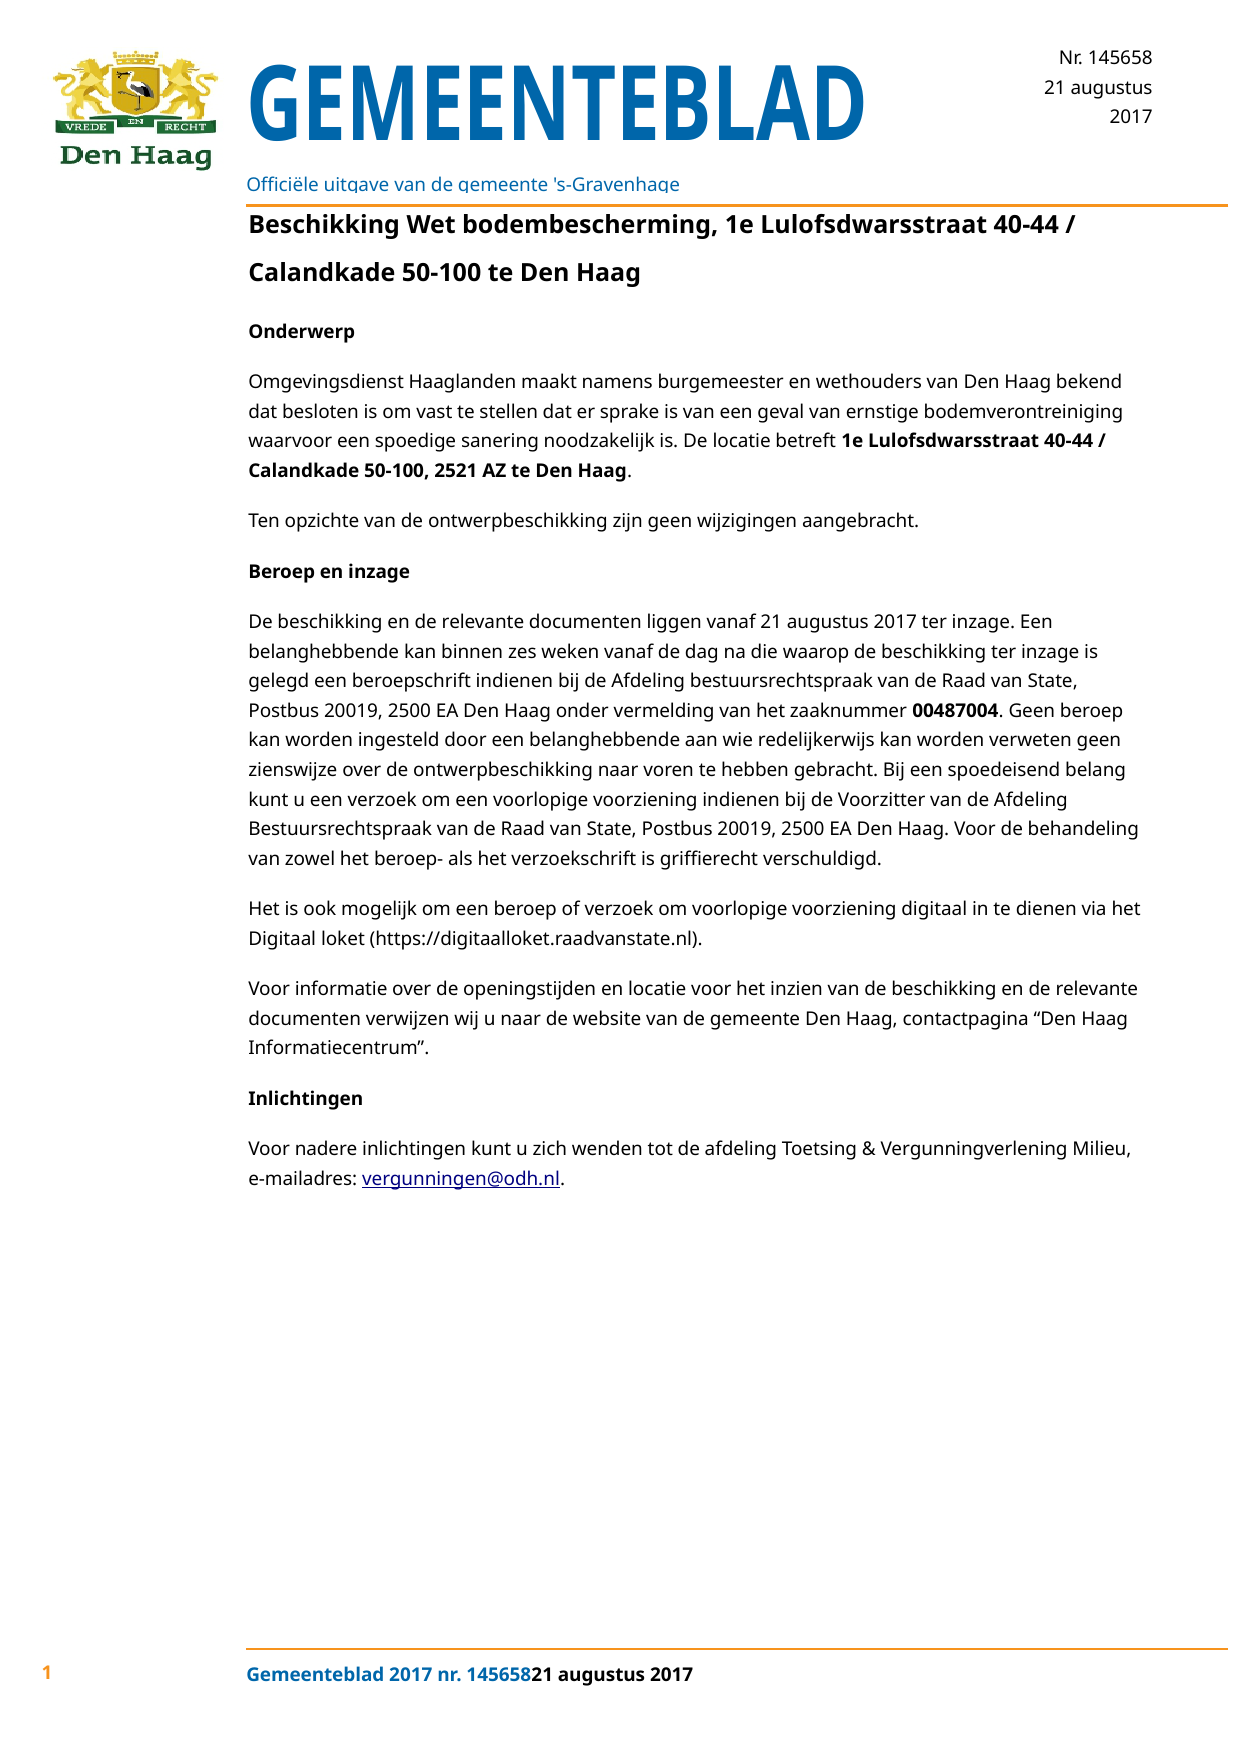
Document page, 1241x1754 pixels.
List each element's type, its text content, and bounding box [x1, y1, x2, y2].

text Voor informatie over de openingstijden en locatie voor het inzien van de beschikking en de relevante documenten verwijzen wij u naar de website van de gemeente Den Haag, contactpagina “Den Haag Informatiecentrum”. [248, 975, 1152, 1060]
text Het is ook mogelijk om een beroep of verzoek om voorlopige voorziening digitaal in te dienen via het Digitaal loket (https://digitaalloket.raadvanstate.nl). [248, 895, 1152, 951]
picture [41, 47, 231, 172]
text Beschikking Wet bodembescherming, 1e Lulofsdwarsstraat 40-44 / Calandkade 50-100 te Den Haag [248, 207, 1152, 288]
text Voor nadere inlichtingen kunt u zich wenden tot de afdeling Toetsing & Vergunningverlening Milieu, e-mailadres: vergunningen@odh.nl. [248, 1135, 1152, 1191]
text De beschikking en de relevante documenten liggen vanaf 21 augustus 2017 ter inzage. Een belanghebbende kan binnen zes weken vanaf de dag na die waarop de beschikking ter inzage is gelegd een beroepschrift indienen bij de Afdeling bestuursrechtspraak van de Raad van State, Postbus 20019, 2500 EA Den Haag onder vermelding van het zaaknummer 00487004. Geen beroep kan worden ingesteld door een belanghebbende aan wie redelijkerwijs kan worden verweten geen zienswijze over de ontwerpbeschikking naar voren te hebben gebracht. Bij een spoedeisend belang kunt u een verzoek om een voorlopige voorziening indienen bij de Voorzitter van de Afdeling Bestuursrechtspraak van de Raad van State, Postbus 20019, 2500 EA Den Haag. Voor de behandeling van zowel het beroep- als het verzoekschrift is griffierecht verschuldigd. [248, 608, 1152, 871]
text Omgevingsdienst Haaglanden maakt namens burgemeester en wethouders van Den Haag bekend dat besloten is om vast te stellen dat er sprake is van een geval van ernstige bodemverontreiniging waarvoor een spoedige sanering noodzakelijk is. De locatie betreft 1e Lulofsdwarsstraat 40-44 / Calandkade 50-100, 2521 AZ te Den Haag. [248, 368, 1152, 483]
text Inlichtingen [248, 1085, 1152, 1111]
text Onderwerp [248, 318, 1152, 344]
text Ten opzichte van de ontwerpbeschikking zijn geen wijzigingen aangebracht. [248, 507, 1152, 533]
text Beroep en inzage [248, 558, 1152, 584]
